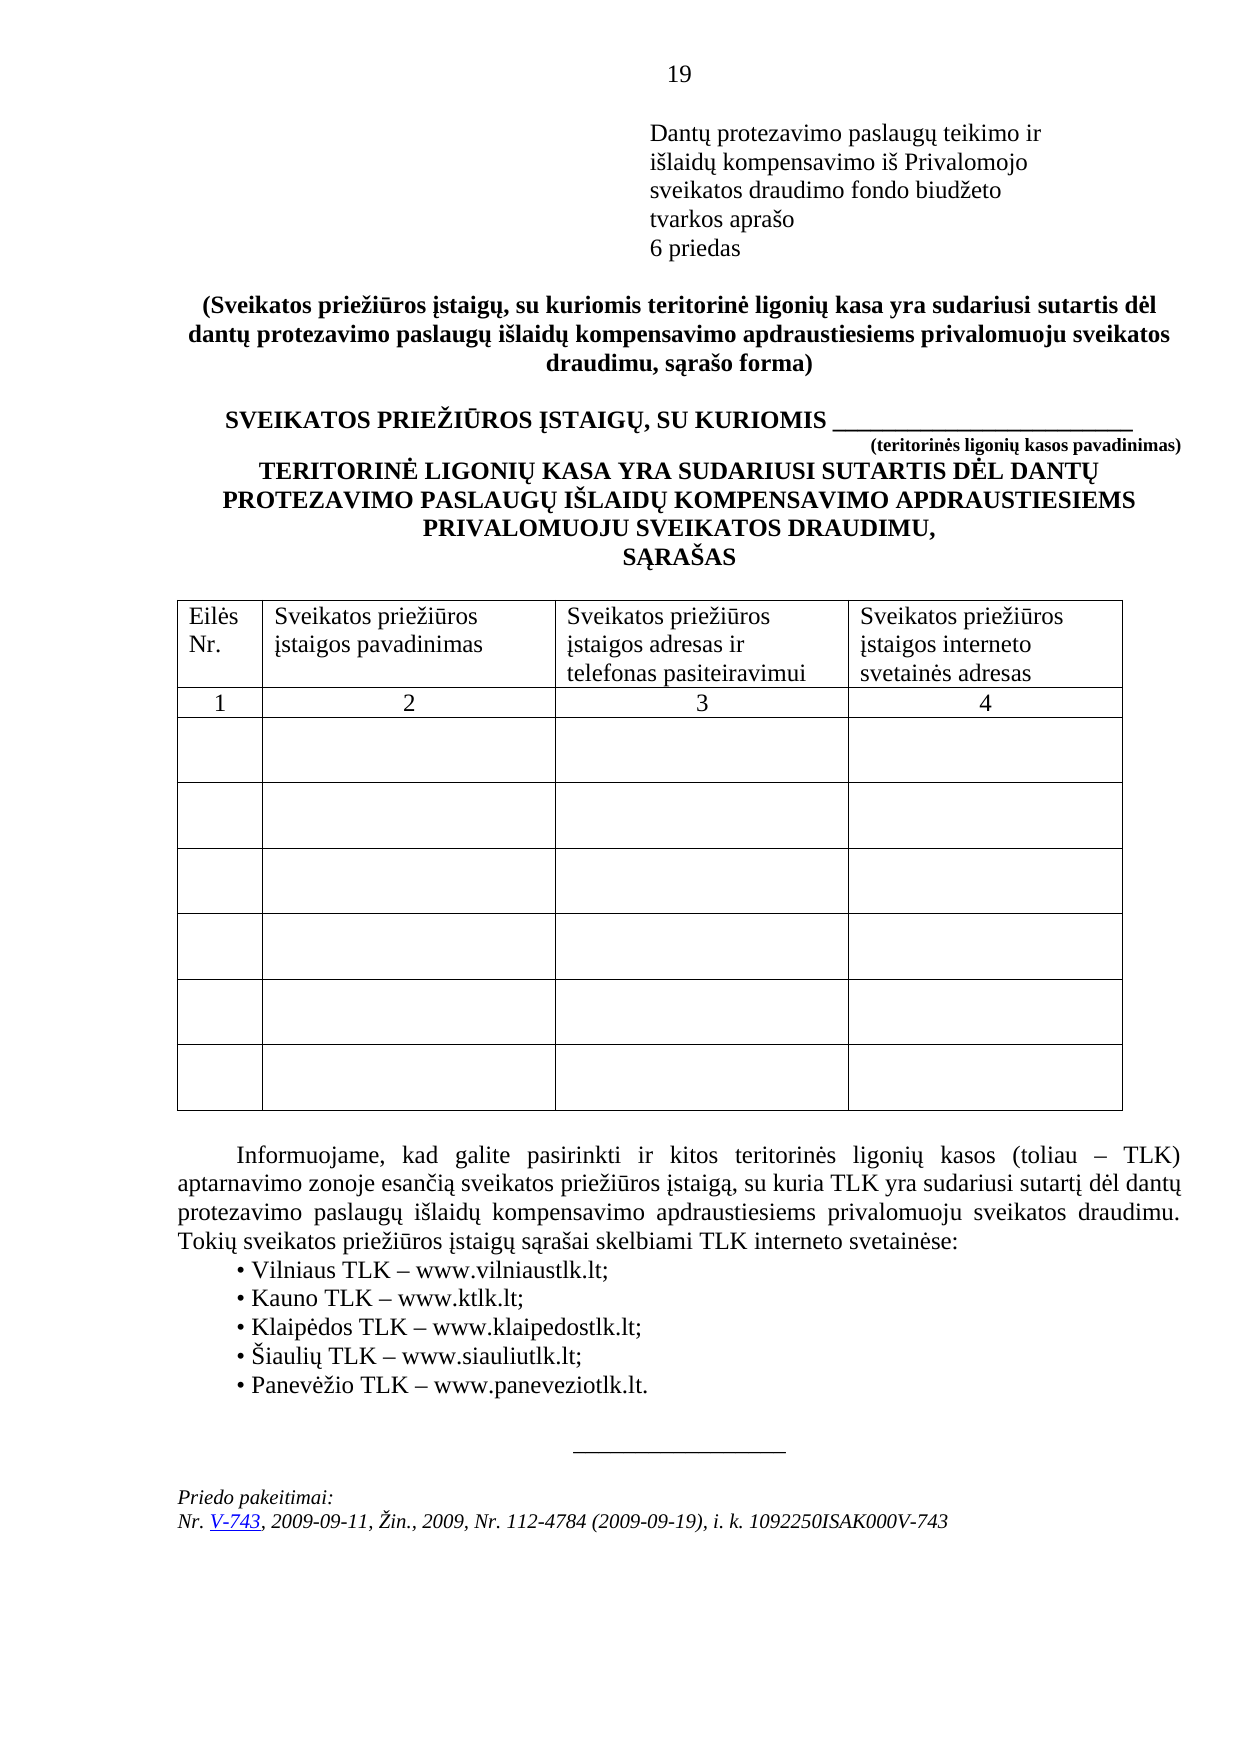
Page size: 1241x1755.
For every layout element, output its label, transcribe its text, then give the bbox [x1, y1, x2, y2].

text • Klaipėdos TLK – www.klaipedostlk.lt; [177, 1312, 1181, 1341]
table_cell [849, 849, 1122, 913]
table_cell [556, 718, 848, 782]
table_cell [263, 914, 555, 979]
text SVEIKATOS PRIEŽIŪROS ĮSTAIGŲ, SU KURIOMIS ________________________ [177, 406, 1181, 434]
table_cell [178, 849, 262, 913]
table_cell [849, 980, 1122, 1044]
table_header Sveikatos priežiūros įstaigos adresas ir telefonas pasiteiravimui [556, 601, 848, 687]
text Priedo pakeitimai: [177, 1485, 1181, 1509]
table_cell 2 [263, 688, 555, 717]
text išlaidų kompensavimo iš Privalomojo [649, 147, 1181, 176]
table_cell [556, 783, 848, 848]
table_header Sveikatos priežiūros įstaigos pavadinimas [263, 601, 555, 687]
text _________________ [177, 1427, 1181, 1456]
text • Šiaulių TLK – www.siauliutlk.lt; [177, 1341, 1181, 1370]
text TERITORINĖ LIGONIŲ KASA YRA SUDARIUSI SUTARTIS DĖL DANTŲ PROTEZAVIMO PASLAUGŲ IŠLAIDŲ KOMPENSAVIMO APDRAUSTIESIEMS PRIVALOMUOJU SVEIKATOS DRAUDIMU, [177, 456, 1181, 542]
table_cell [556, 1045, 848, 1110]
table_cell [263, 718, 555, 782]
table_cell [849, 783, 1122, 848]
text SĄRAŠAS [177, 542, 1181, 571]
table_cell 1 [178, 688, 262, 717]
text sveikatos draudimo fondo biudžeto [649, 176, 1181, 204]
table_cell [178, 980, 262, 1044]
table_cell [849, 1045, 1122, 1110]
table_cell [263, 783, 555, 848]
text (teritorinės ligonių kasos pavadinimas) [177, 434, 1181, 456]
table_cell 3 [556, 688, 848, 717]
text (Sveikatos priežiūros įstaigų, su kuriomis teritorinė ligonių kasa yra sudariusi sutartis dėl dantų protezavimo paslaugų išlaidų kompensavimo apdraustiesiems privalomuoju sveikatos draudimu, sąrašo forma) [177, 291, 1181, 377]
text • Panevėžio TLK – www.paneveziotlk.lt. [177, 1370, 1181, 1398]
table_cell [556, 914, 848, 979]
table_cell [178, 914, 262, 979]
table_cell [178, 783, 262, 848]
text • Vilniaus TLK – www.vilniaustlk.lt; [177, 1255, 1181, 1283]
table_cell [263, 980, 555, 1044]
table_cell [263, 1045, 555, 1110]
text Dantų protezavimo paslaugų teikimo ir [649, 118, 1181, 147]
text Informuojame, kad galite pasirinkti ir kitos teritorinės ligonių kasos (toliau – TLK) aptarnavimo zonoje esančią sveikatos priežiūros įstaigą, su kuria TLK yra sudariusi sutartį dėl dantų protezavimo paslaugų išlaidų kompensavimo apdraustiesiems privalomuoju sveikatos draudimu. Tokių sveikatos priežiūros įstaigų sąrašai skelbiami TLK interneto svetainėse: [177, 1140, 1181, 1255]
table_cell [556, 849, 848, 913]
table_cell [849, 718, 1122, 782]
table_header Eilės Nr. [178, 601, 262, 687]
table_cell [178, 718, 262, 782]
text Nr. V-743, 2009-09-11, Žin., 2009, Nr. 112-4784 (2009-09-19), i. k. 1092250ISAK000V-743 [177, 1509, 1181, 1533]
text • Kauno TLK – www.ktlk.lt; [177, 1283, 1181, 1312]
table_header Sveikatos priežiūros įstaigos interneto svetainės adresas [849, 601, 1122, 687]
table_cell 4 [849, 688, 1122, 717]
table_cell [849, 914, 1122, 979]
table_cell [178, 1045, 262, 1110]
text tvarkos aprašo [649, 204, 1181, 233]
text 6 priedas [649, 233, 1181, 262]
table_cell [556, 980, 848, 1044]
table_cell [263, 849, 555, 913]
